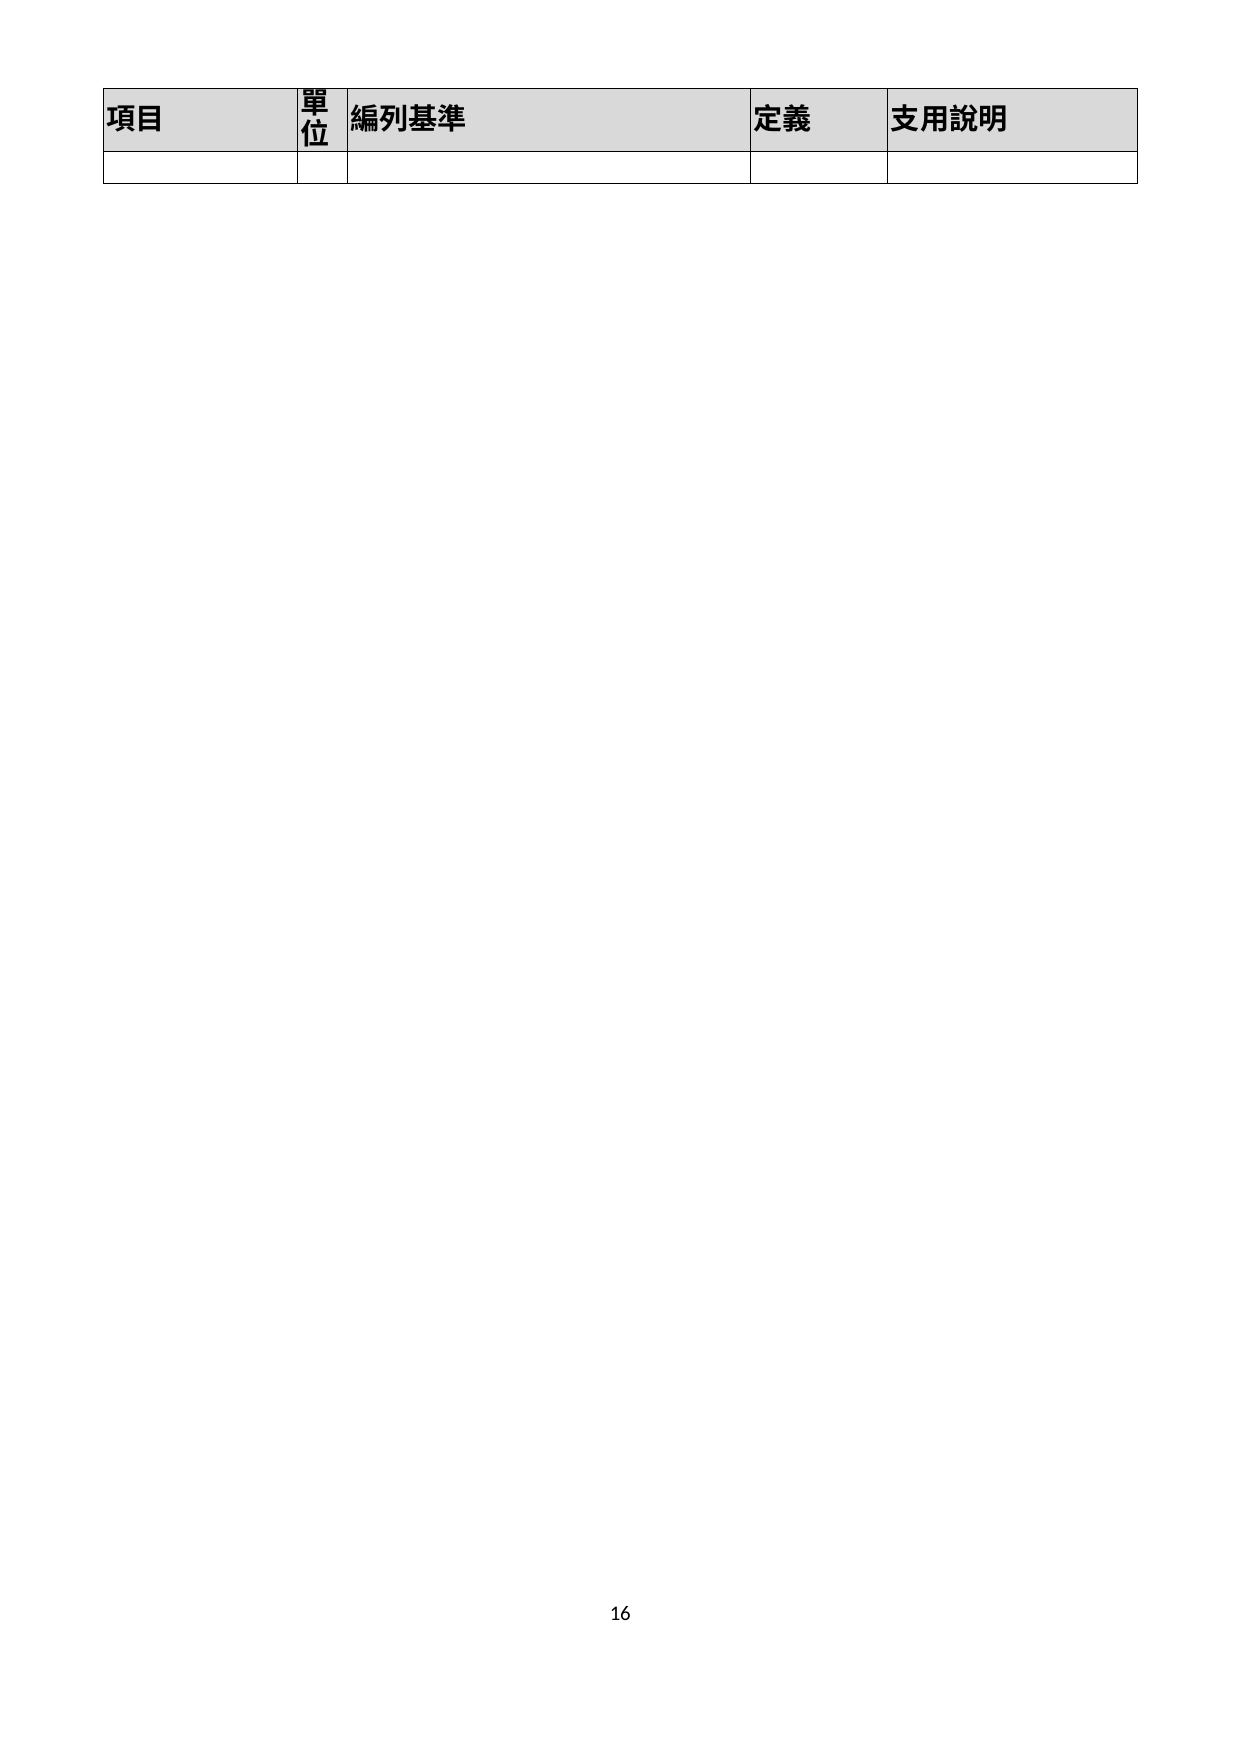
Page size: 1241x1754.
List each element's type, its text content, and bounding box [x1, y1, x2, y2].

table_cell [751, 152, 887, 183]
table_cell [348, 152, 750, 183]
table_header 編列基準 [348, 89, 750, 151]
table_cell [298, 152, 347, 183]
table_cell [104, 152, 297, 183]
table_header 單位 [298, 89, 347, 151]
table_header 支用說明 [888, 89, 1137, 151]
table_header 定義 [751, 89, 887, 151]
table_header 項目 [104, 89, 297, 151]
table_cell [888, 152, 1137, 183]
